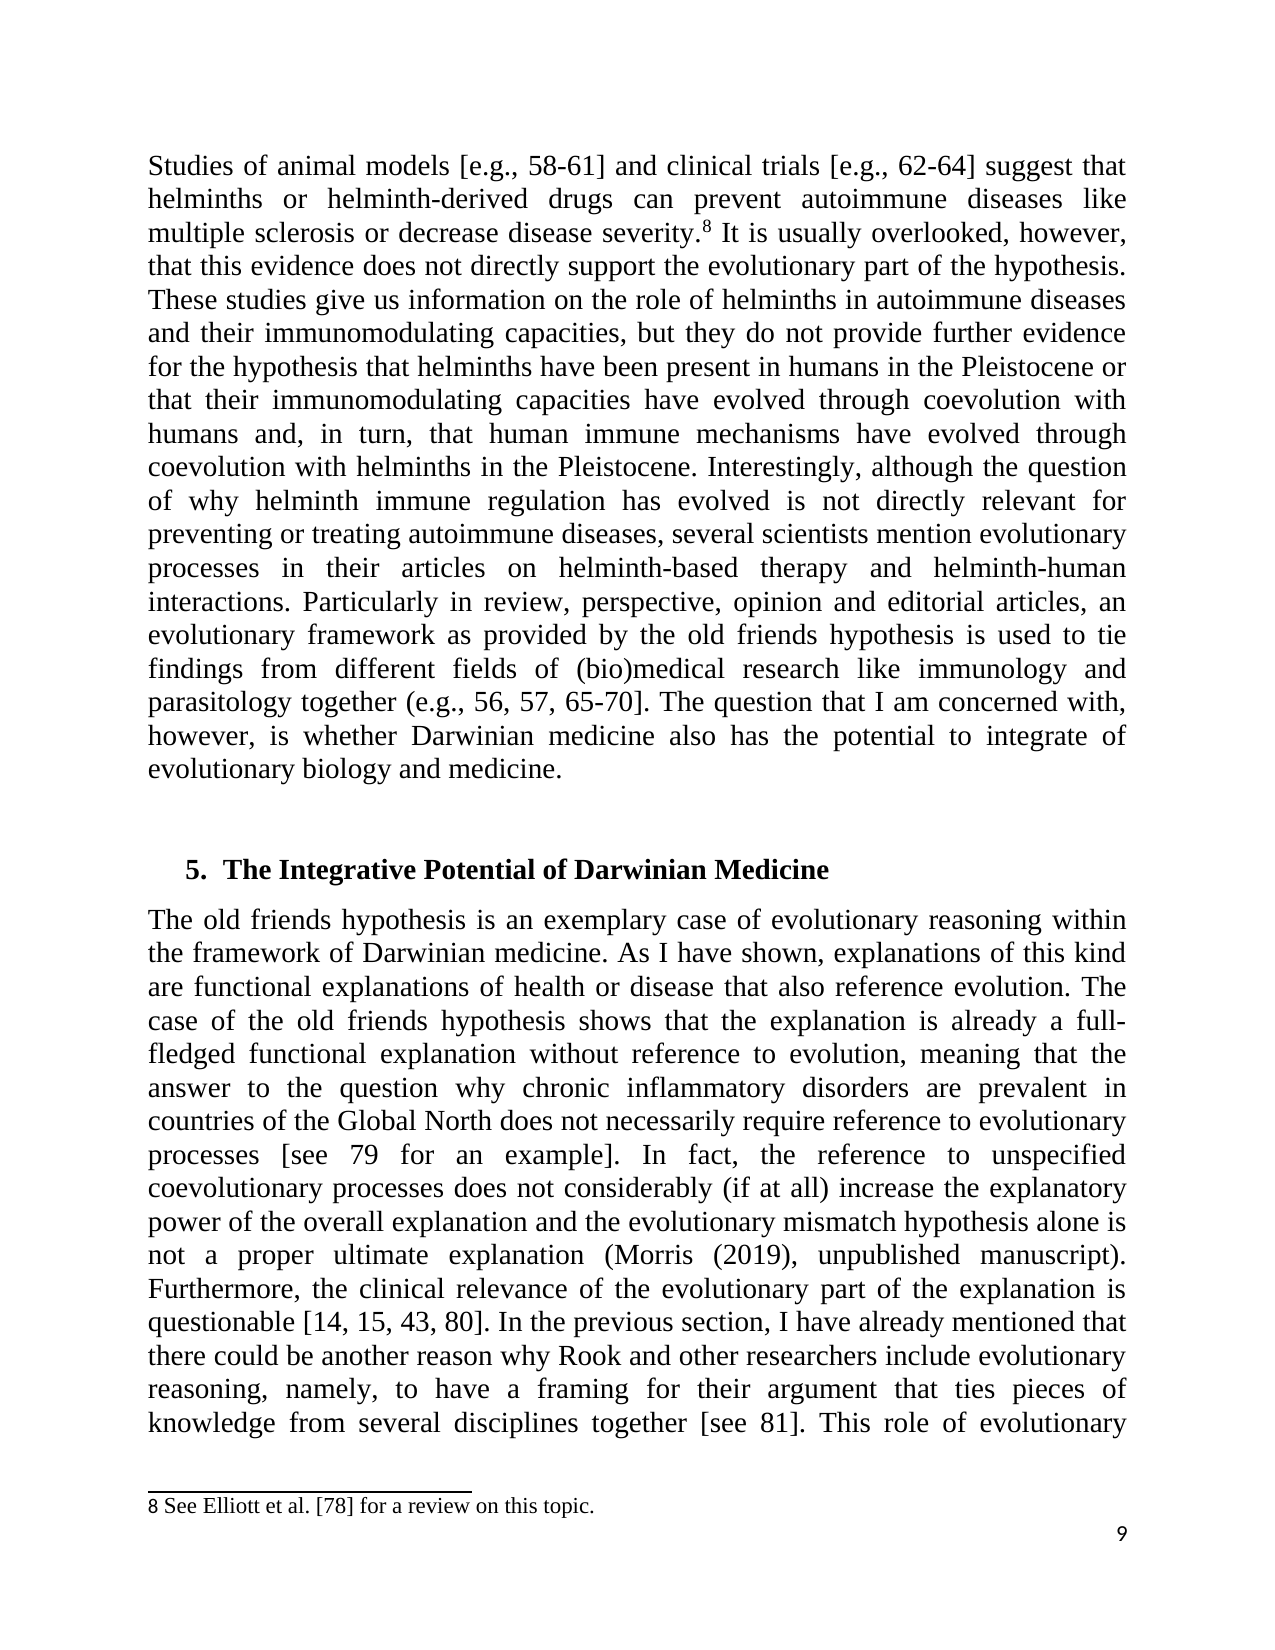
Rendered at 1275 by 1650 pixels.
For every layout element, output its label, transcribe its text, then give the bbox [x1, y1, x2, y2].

text Studies of animal models [e.g., 58-61] and clinical trials [e.g., 62-64] suggest that helminths or helminth-derived drugs can prevent autoimmune diseases like multiple sclerosis or decrease disease severity. It is usually overlooked, however, that this evidence does not directly support the evolutionary part of the hypothesis. These studies give us information on the role of helminths in autoimmune diseases and their immunomodulating capacities, but they do not provide further evidence for the hypothesis that helminths have been present in humans in the Pleistocene or that their immunomodulating capacities have evolved through coevolution with humans and, in turn, that human immune mechanisms have evolved through coevolution with helminths in the Pleistocene. Interestingly, although the question of why helminth immune regulation has evolved is not directly relevant for preventing or treating autoimmune diseases, several scientists mention evolutionary processes in their articles on helminth-based therapy and helminth-human interactions. Particularly in review, perspective, opinion and editorial articles, an evolutionary framework as provided by the old friends hypothesis is used to tie findings from different fields of (bio)medical research like immunology and parasitology together (e.g., 56, 57, 65-70]. The question that I am concerned with, however, is whether Darwinian medicine also has the potential to integrate of evolutionary biology and medicine. [148, 148, 1127, 785]
text The old friends hypothesis is an exemplary case of evolutionary reasoning within the framework of Darwinian medicine. As I have shown, explanations of this kind are functional explanations of health or disease that also reference evolution. The case of the old friends hypothesis shows that the explanation is already a full-fledged functional explanation without reference to evolution, meaning that the answer to the question why chronic inflammatory disorders are prevalent in countries of the Global North does not necessarily require reference to evolutionary processes [see 79 for an example]. In fact, the reference to unspecified coevolutionary processes does not considerably (if at all) increase the explanatory power of the overall explanation and the evolutionary mismatch hypothesis alone is not a proper ultimate explanation (Morris (2019), unpublished manuscript). Furthermore, the clinical relevance of the evolutionary part of the explanation is questionable [14, 15, 43, 80]. In the previous section, I have already mentioned that there could be another reason why Rook and other researchers include evolutionary reasoning, namely, to have a framing for their argument that ties pieces of knowledge from several disciplines together [see 81]. This role of evolutionary [148, 902, 1127, 1439]
text See Elliott et al. [78] for a review on this topic. [148, 1492, 1127, 1519]
list The Integrative Potential of Darwinian Medicine [185, 852, 1127, 885]
